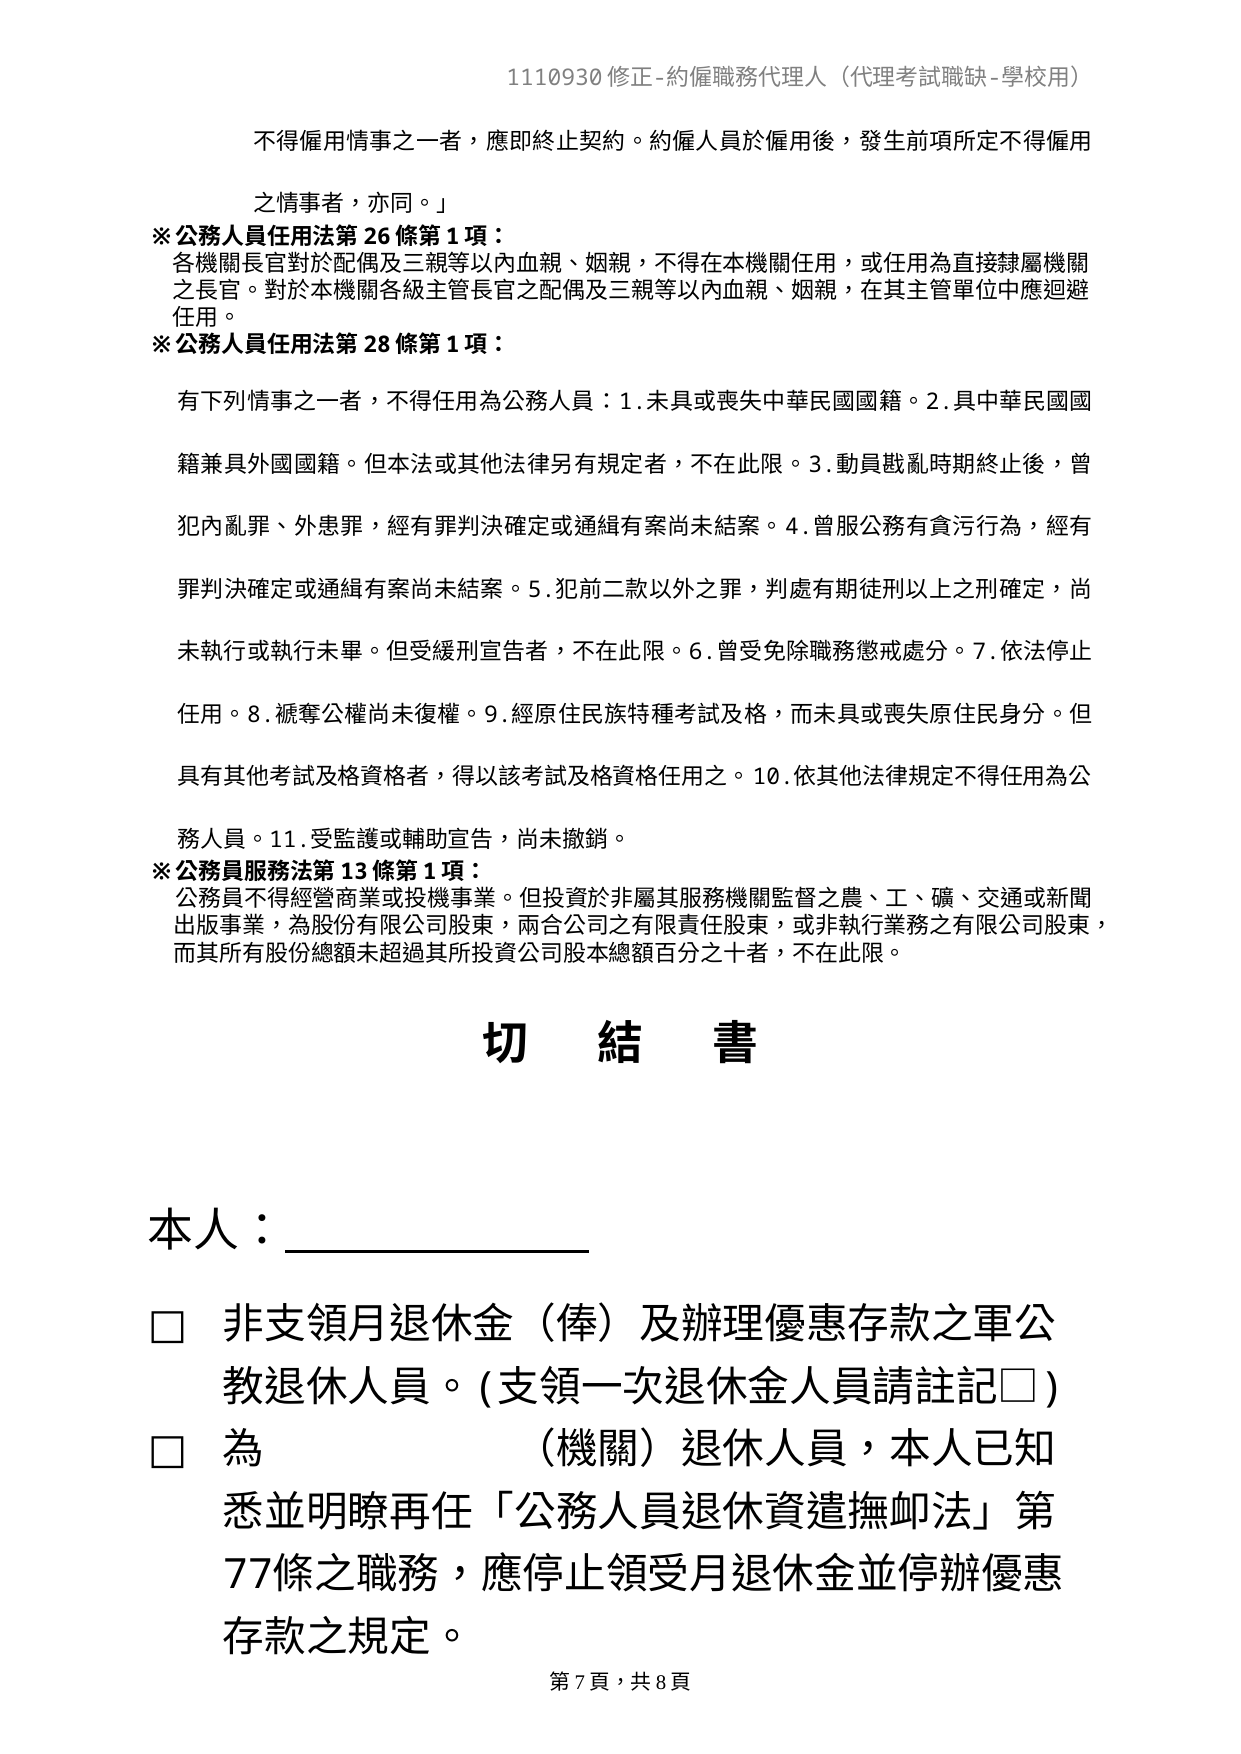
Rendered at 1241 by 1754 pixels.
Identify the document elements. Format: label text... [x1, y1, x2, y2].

text ※公務人員任用法第28條第1項： [148, 331, 1092, 358]
text □ 為 （機關）退休人員，本人已知悉並明瞭再任「公務人員退休資遣撫卹法」第77條之職務，應停止領受月退休金並停辦優惠存款之規定。 [148, 1404, 1092, 1654]
text 本人： [148, 1154, 1092, 1279]
text 各機關長官對於配偶及三親等以內血親、姻親，不得在本機關任用，或任用為直接隸屬機關之長官。對於本機關各級主管長官之配偶及三親等以內血親、姻親，在其主管單位中應迴避任用。 [173, 250, 1092, 331]
text 切 結 書 [148, 966, 1092, 1091]
text 有下列情事之一者，不得任用為公務人員：1.未具或喪失中華民國國籍。2.具中華民國國籍兼具外國國籍。但本法或其他法律另有規定者，不在此限。3.動員戡亂時期終止後，曾犯內亂罪、外患罪，經有罪判決確定或通緝有案尚未結案。4.曾服公務有貪污行為，經有罪判決確定或通緝有案尚未結案。5.犯前二款以外之罪，判處有期徒刑以上之刑確定，尚未執行或執行未畢。但受緩刑宣告者，不在此限。6.曾受免除職務懲戒處分。7.依法停止任用。8.褫奪公權尚未復權。9.經原住民族特種考試及格，而未具或喪失原住民身分。但具有其他考試及格資格者，得以該考試及格資格任用之。10.依其他法律規定不得任用為公務人員。11.受監護或輔助宣告，尚未撤銷。 [177, 358, 1092, 858]
text ※公務人員任用法第26條第1項： [148, 223, 1092, 250]
text ※公務員服務法第13條第1項： [148, 858, 1092, 885]
text 第4條：(第1項)各機關首長不得僱用其配偶及三親等以內血親、姻親為本機關之約僱人員；對於本機關各級主管之配偶及三親等以內血親、姻親，在其主管單位中應迴避僱用。但在機關首長或各級主管接任以前已訂立之僱用契約，不在此限。(第2項)各機關首長於公務人員任用法第26條之1第1項各款所定期間內，不得僱用約僱人員。(第3項)有公務人員任用法第28條第1項第1款至第8款、第10款及第11款情事之一者，不得僱用為約僱人員。(第4項)約僱人員於僱用後，發現其於僱用時有前三項所定不得僱用情事之一者，應即終止契約。約僱人員於僱用後，發生前項所定不得僱用之情事者，亦同。」 [173, 98, 1092, 223]
text □ 非支領月退休金（俸）及辦理優惠存款之軍公教退休人員。(支領一次退休金人員請註記□) [148, 1279, 1092, 1404]
text 公務員不得經營商業或投機事業。但投資於非屬其服務機關監督之農、工、礦、交通或新聞出版事業，為股份有限公司股東，兩合公司之有限責任股東，或非執行業務之有限公司股東，而其所有股份總額未超過其所投資公司股本總額百分之十者，不在此限。 [148, 885, 1092, 966]
